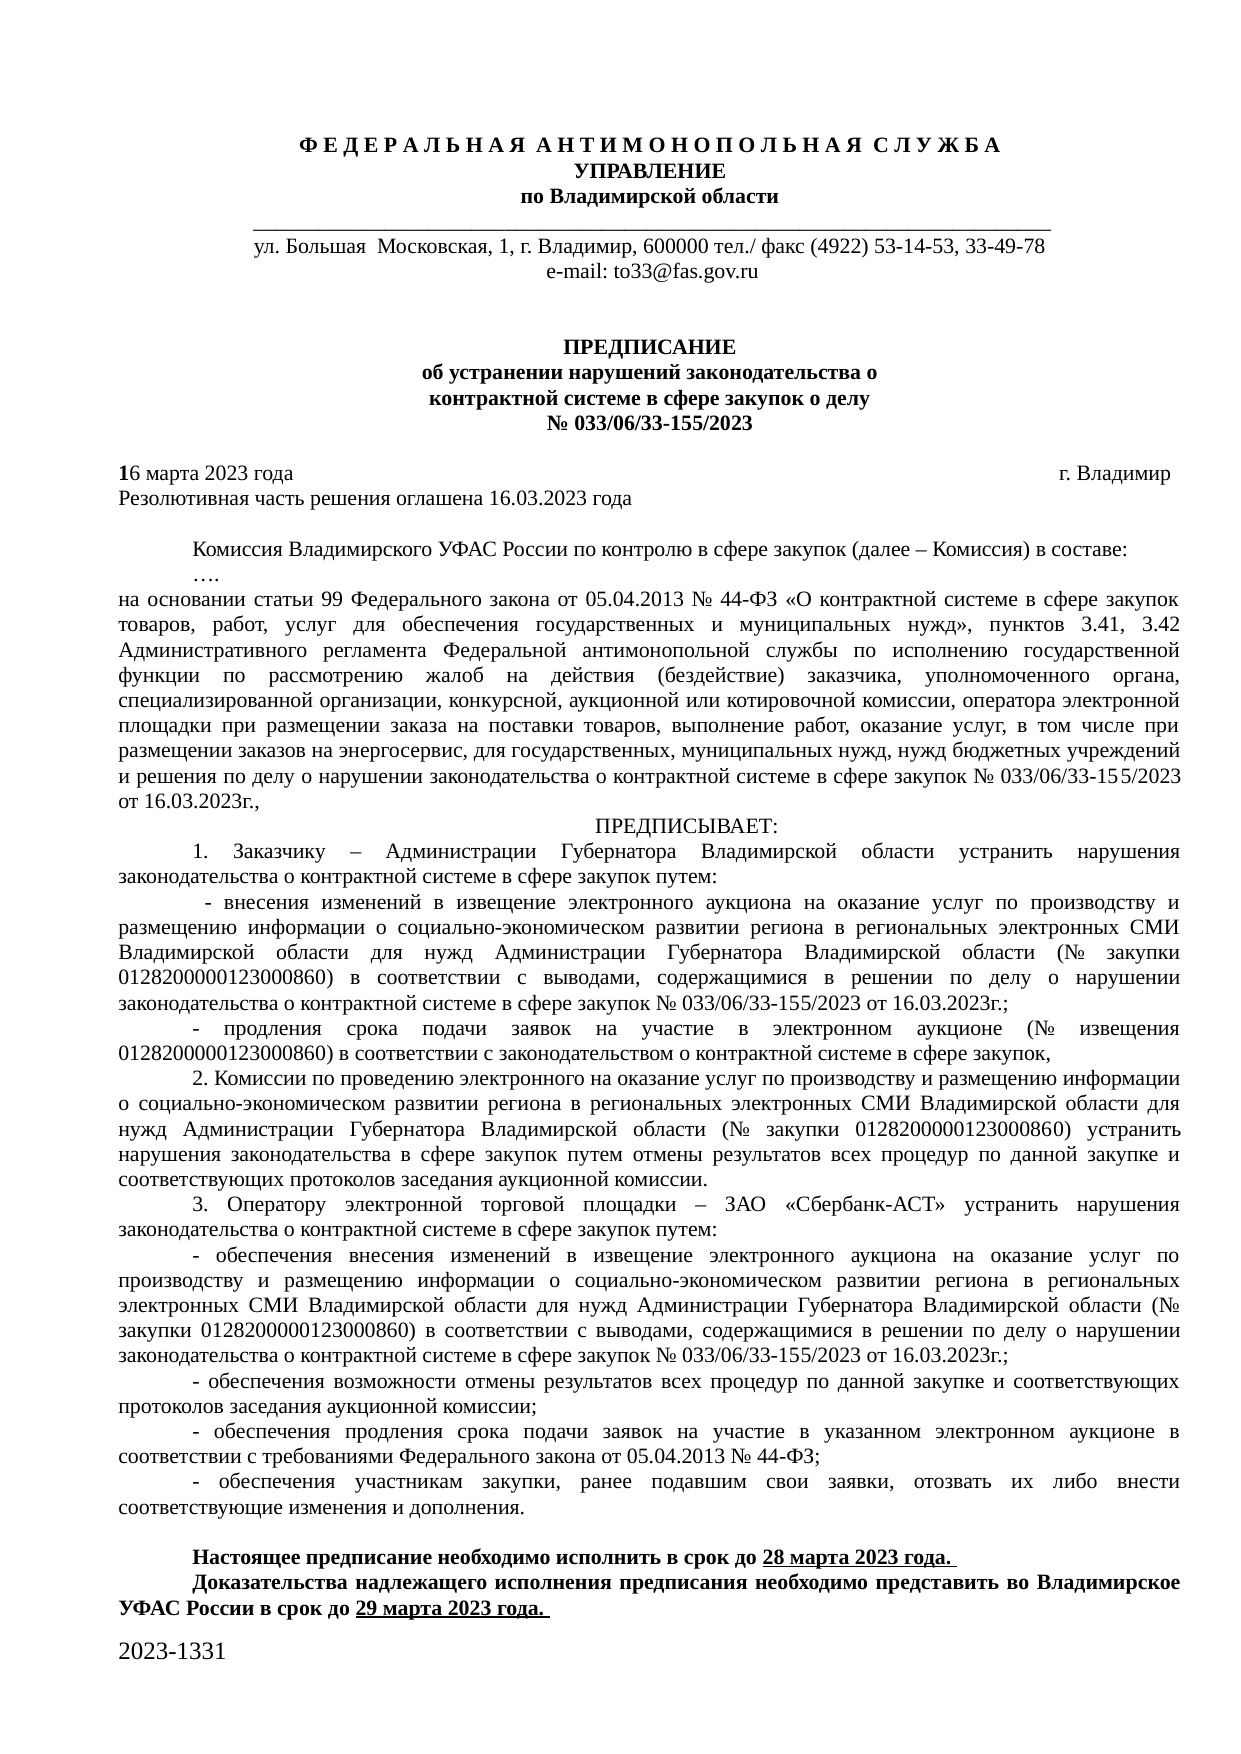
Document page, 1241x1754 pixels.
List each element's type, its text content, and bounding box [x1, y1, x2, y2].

text Резолютивная часть решения оглашена 16.03.2023 года [118, 485, 1181, 511]
text - продления срока подачи заявок на участие в электронном аукционе (№ извещения 0128200000123000860) в соответствии с законодательством о контрактной системе в сфере закупок, [118, 1015, 1181, 1065]
text 1. Заказчику – Администрации Губернатора Владимирской области устранить нарушения законодательства о контрактной системе в сфере закупок путем: [118, 838, 1181, 889]
text Комиссия Владимирского УФАС России по контролю в сфере закупок (далее – Комиссия) в составе: [118, 536, 1181, 561]
text ПРЕДПИСЫВАЕТ: [118, 813, 1181, 838]
text - внесения изменений в извещение электронного аукциона на оказание услуг по производству и размещению информации о социально-экономическом развитии региона в региональных электронных СМИ Владимирской области для нужд Администрации Губернатора Владимирской области (№ закупки 0128200000123000860) в соответствии с выводами, содержащимися в решении по делу о нарушении законодательства о контрактной системе в сфере закупок № 033/06/33-155/2023 от 16.03.2023г.; [118, 889, 1181, 1015]
text …. [118, 561, 1181, 586]
text - обеспечения участникам закупки, ранее подавшим свои заявки, отозвать их либо внести соответствующие изменения и дополнения. [118, 1468, 1181, 1519]
text 3. Оператору электронной торговой площадки – ЗАО «Сбербанк-АСТ» устранить нарушения законодательства о контрактной системе в сфере закупок путем: [118, 1191, 1181, 1242]
text на основании статьи 99 Федерального закона от 05.04.2013 № 44-ФЗ «О контрактной системе в сфере закупок товаров, работ, услуг для обеспечения государственных и муниципальных нужд», пунктов 3.41, 3.42 Административного регламента Федеральной антимонопольной службы по исполнению государственной функции по рассмотрению жалоб на действия (бездействие) заказчика, уполномоченного органа, специализированной организации, конкурсной, аукционной или котировочной комиссии, оператора электронной площадки при размещении заказа на поставки товаров, выполнение работ, оказание услуг, в том числе при размещении заказов на энергосервис, для государственных, муниципальных нужд, нужд бюджетных учреждений и решения по делу о нарушении законодательства о контрактной системе в сфере закупок № 033/06/33-155/2023 от 16.03.2023г., [118, 586, 1181, 813]
text _________________________________________________________________________ [118, 208, 1181, 233]
text Ф Е Д Е Р А Л Ь Н А Я А Н Т И М О Н О П О Л Ь Н А Я С Л У Ж Б А [118, 132, 1181, 158]
text об устранении нарушений законодательства о [118, 359, 1181, 384]
text - обеспечения возможности отмены результатов всех процедур по данной закупке и соответствующих протоколов заседания аукционной комиссии; [118, 1368, 1181, 1418]
text - обеспечения продления срока подачи заявок на участие в указанном электронном аукционе в соответствии с требованиями Федерального закона от 05.04.2013 № 44-ФЗ; [118, 1418, 1181, 1468]
text № 033/06/33-155/2023 [118, 410, 1181, 435]
text по Владимирской области [118, 183, 1181, 208]
text e-mail: to33@fas.gov.ru [118, 258, 1181, 284]
text ПРЕДПИСАНИЕ [118, 334, 1181, 359]
text 16 марта 2023 года г. Владимир [118, 460, 1181, 485]
text 2. Комиссии по проведению электронного на оказание услуг по производству и размещению информации о социально-экономическом развитии региона в региональных электронных СМИ Владимирской области для нужд Администрации Губернатора Владимирской области (№ закупки 0128200000123000860) устранить нарушения законодательства в сфере закупок путем отмены результатов всех процедур по данной закупке и соответствующих протоколов заседания аукционной комиссии. [118, 1065, 1181, 1191]
text ул. Большая Московская, 1, г. Владимир, 600000 тел./ факс (4922) 53-14-53, 33-49-78 [118, 233, 1181, 258]
text Доказательства надлежащего исполнения предписания необходимо представить во Владимирское УФАС России в срок до 29 марта 2023 года. [118, 1569, 1181, 1620]
text УПРАВЛЕНИЕ [118, 158, 1181, 183]
text контрактной системе в сфере закупок о делу [118, 384, 1181, 410]
text - обеспечения внесения изменений в извещение электронного аукциона на оказание услуг по производству и размещению информации о социально-экономическом развитии региона в региональных электронных СМИ Владимирской области для нужд Администрации Губернатора Владимирской области (№ закупки 0128200000123000860) в соответствии с выводами, содержащимися в решении по делу о нарушении законодательства о контрактной системе в сфере закупок № 033/06/33-155/2023 от 16.03.2023г.; [118, 1242, 1181, 1368]
text Настоящее предписание необходимо исполнить в срок до 28 марта 2023 года. [118, 1544, 1181, 1569]
